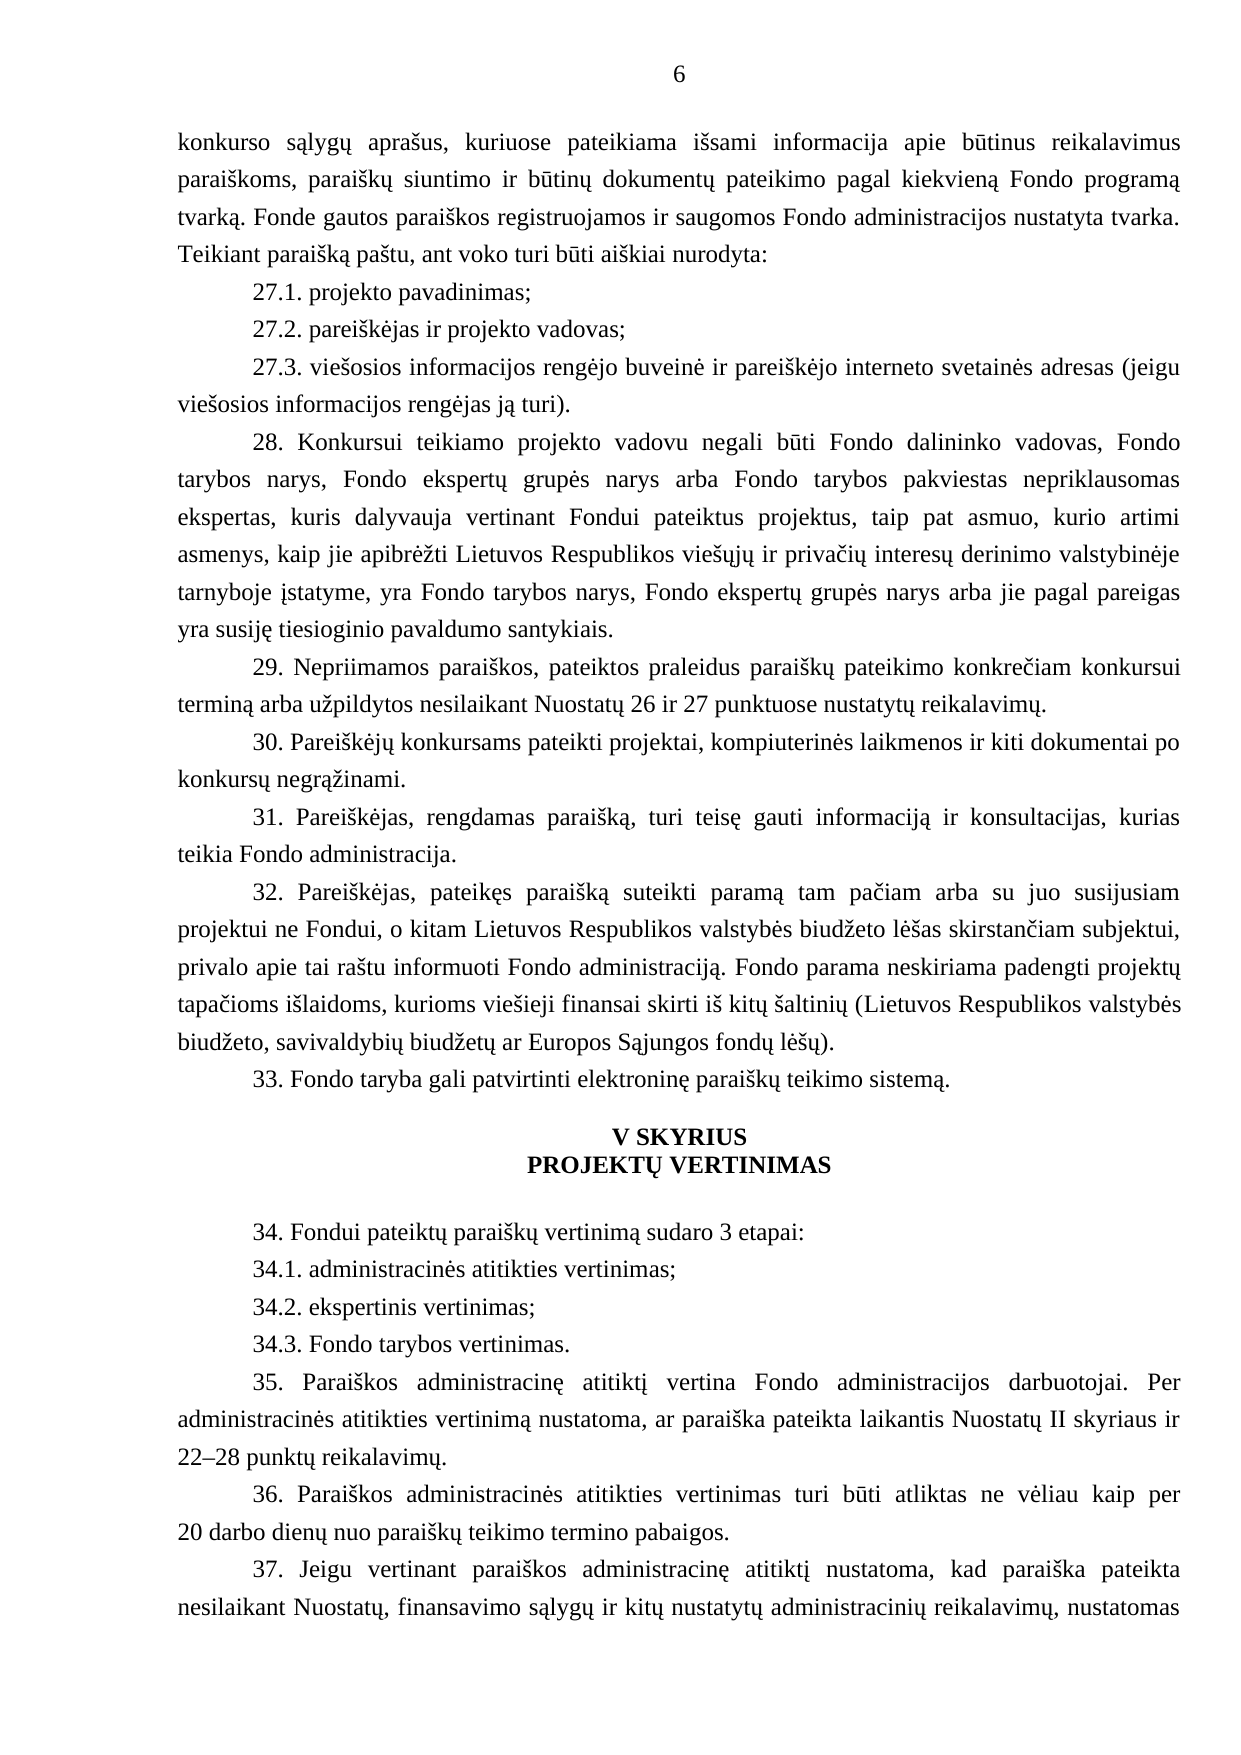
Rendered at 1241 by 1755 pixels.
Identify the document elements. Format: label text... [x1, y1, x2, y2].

text 31. Pareiškėjas, rengdamas paraišką, turi teisę gauti informaciją ir konsultacijas, kurias teikia Fondo administracija. [177, 793, 1181, 868]
text 29. Nepriimamos paraiškos, pateiktos praleidus paraiškų pateikimo konkrečiam konkursui terminą arba užpildytos nesilaikant Nuostatų 26 ir 27 punktuose nustatytų reikalavimų. [177, 643, 1181, 718]
text 27.2. pareiškėjas ir projekto vadovas; [177, 306, 1181, 343]
text V SKYRIUS [177, 1122, 1181, 1151]
text 37. Jeigu vertinant paraiškos administracinę atitiktį nustatoma, kad paraiška pateikta nesilaikant Nuostatų, finansavimo sąlygų ir kitų nustatytų administracinių reikalavimų, nustatomas [177, 1546, 1181, 1621]
text 34. Fondui pateiktų paraiškų vertinimą sudaro 3 etapai: [177, 1208, 1181, 1246]
text 30. Pareiškėjų konkursams pateikti projektai, kompiuterinės laikmenos ir kiti dokumentai po konkursų negrąžinami. [177, 718, 1181, 793]
text 27.1. projekto pavadinimas; [177, 268, 1181, 306]
text 36. Paraiškos administracinės atitikties vertinimas turi būti atliktas ne vėliau kaip per 20 darbo dienų nuo paraiškų teikimo termino pabaigos. [177, 1471, 1181, 1546]
text 34.1. administracinės atitikties vertinimas; [177, 1246, 1181, 1283]
text 28. Konkursui teikiamo projekto vadovu negali būti Fondo dalininko vadovas, Fondo tarybos narys, Fondo ekspertų grupės narys arba Fondo tarybos pakviestas nepriklausomas ekspertas, kuris dalyvauja vertinant Fondui pateiktus projektus, taip pat asmuo, kurio artimi asmenys, kaip jie apibrėžti Lietuvos Respublikos viešųjų ir privačių interesų derinimo valstybinėje tarnyboje įstatyme, yra Fondo tarybos narys, Fondo ekspertų grupės narys arba jie pagal pareigas yra susiję tiesioginio pavaldumo santykiais. [177, 418, 1181, 643]
text PROJEKTŲ VERTINIMAS [177, 1151, 1181, 1179]
text 32. Pareiškėjas, pateikęs paraišką suteikti paramą tam pačiam arba su juo susijusiam projektui ne Fondui, o kitam Lietuvos Respublikos valstybės biudžeto lėšas skirstančiam subjektui, privalo apie tai raštu informuoti Fondo administraciją. Fondo parama neskiriama padengti projektų tapačioms išlaidoms, kurioms viešieji finansai skirti iš kitų šaltinių (Lietuvos Respublikos valstybės biudžeto, savivaldybių biudžetų ar Europos Sąjungos fondų lėšų). [177, 868, 1181, 1056]
text 33. Fondo taryba gali patvirtinti elektroninę paraiškų teikimo sistemą. [177, 1056, 1181, 1093]
text 35. Paraiškos administracinę atitiktį vertina Fondo administracijos darbuotojai. Per administracinės atitikties vertinimą nustatoma, ar paraiška pateikta laikantis Nuostatų II skyriaus ir 22–28 punktų reikalavimų. [177, 1358, 1181, 1471]
text 34.2. ekspertinis vertinimas; [177, 1283, 1181, 1321]
text 34.3. Fondo tarybos vertinimas. [177, 1321, 1181, 1358]
text konkurso sąlygų aprašus, kuriuose pateikiama išsami informacija apie būtinus reikalavimus paraiškoms, paraiškų siuntimo ir būtinų dokumentų pateikimo pagal kiekvieną Fondo programą tvarką. Fonde gautos paraiškos registruojamos ir saugomos Fondo administracijos nustatyta tvarka. Teikiant paraišką paštu, ant voko turi būti aiškiai nurodyta: [177, 118, 1181, 268]
text 27.3. viešosios informacijos rengėjo buveinė ir pareiškėjo interneto svetainės adresas (jeigu viešosios informacijos rengėjas ją turi). [177, 343, 1181, 418]
